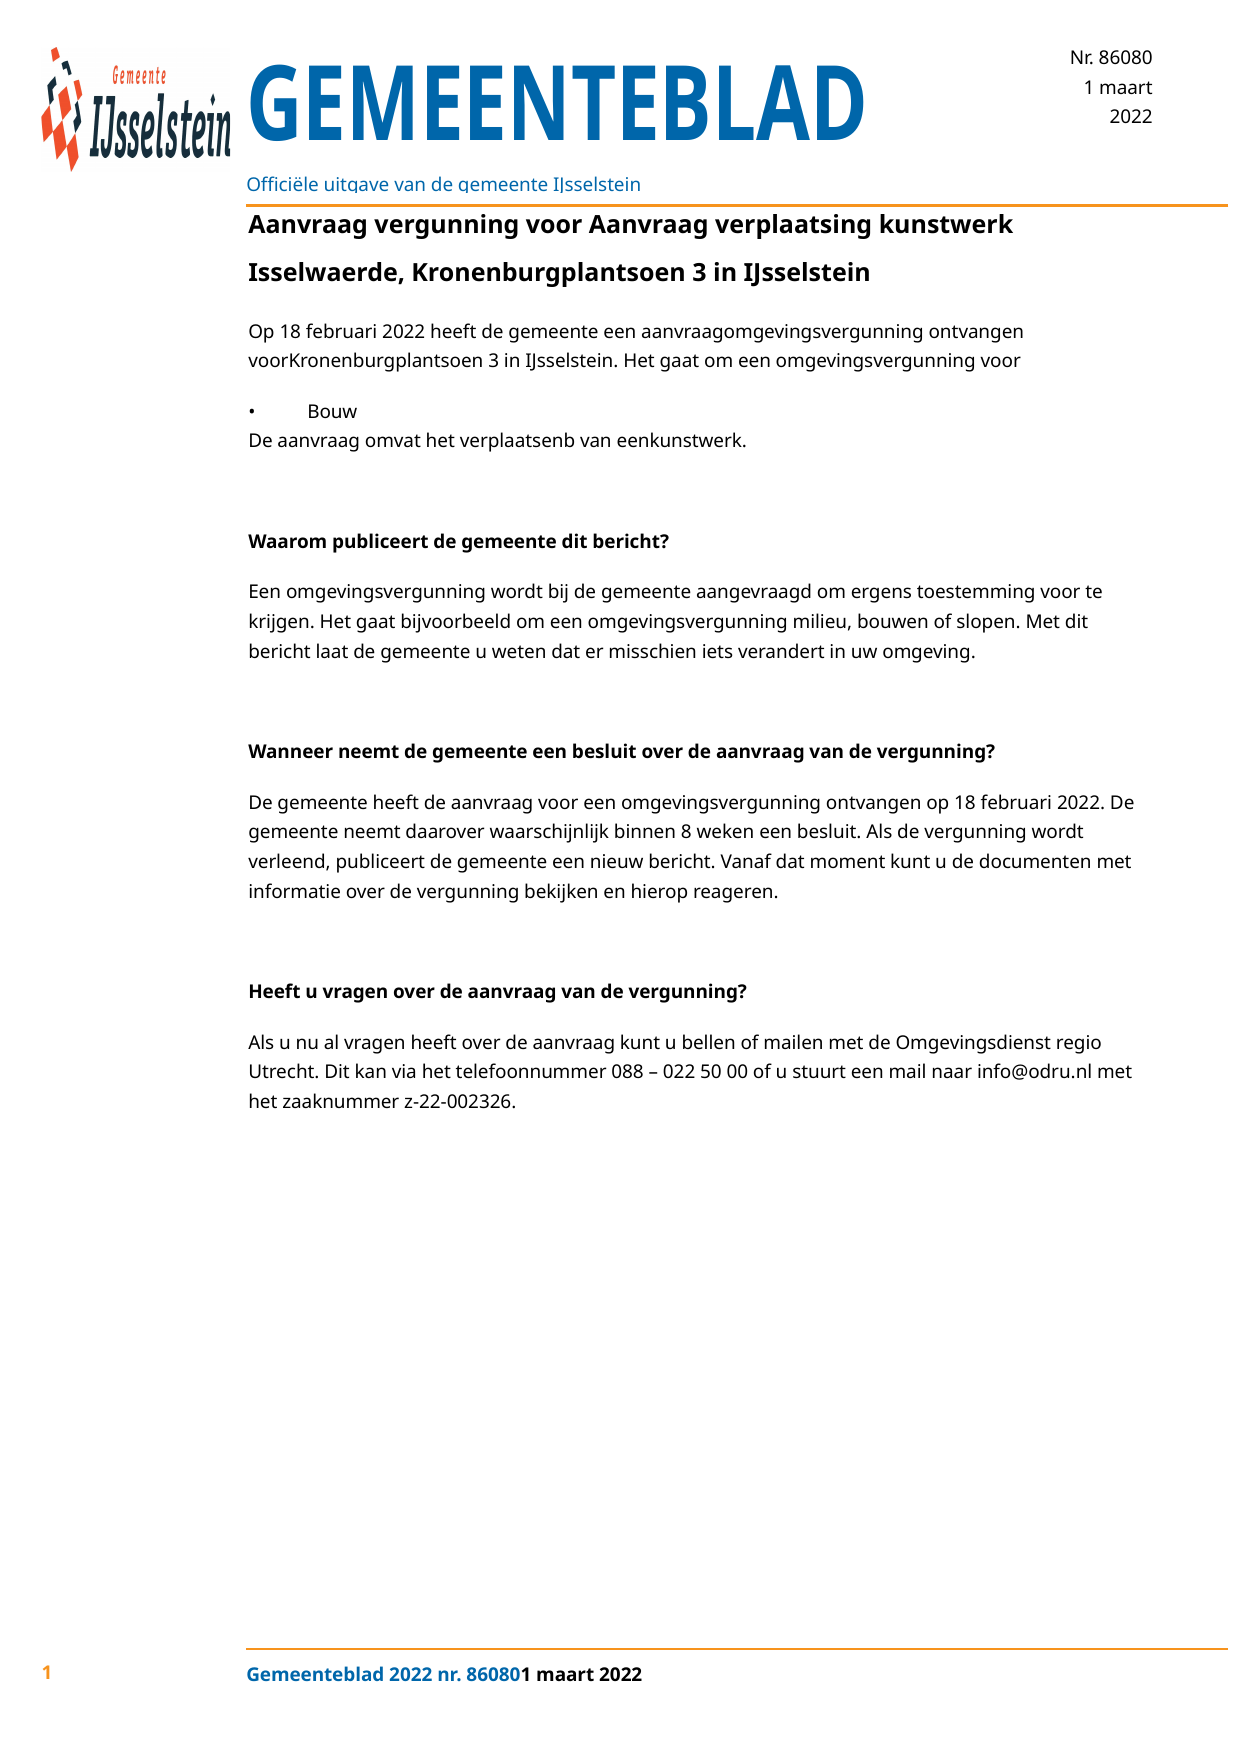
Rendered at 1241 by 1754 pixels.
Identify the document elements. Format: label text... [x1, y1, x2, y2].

text Wanneer neemt de gemeente een besluit over de aanvraag van de vergunning? [248, 739, 1152, 764]
text De gemeente heeft de aanvraag voor een omgevingsvergunning ontvangen op 18 februari 2022. De gemeente neemt daarover waarschijnlijk binnen 8 weken een besluit. Als de vergunning wordt verleend, publiceert de gemeente een nieuw bericht. Vanaf dat moment kunt u de documenten met informatie over de vergunning bekijken en hierop reageren. [248, 789, 1152, 904]
picture [41, 47, 231, 172]
text Aanvraag vergunning voor Aanvraag verplaatsing kunstwerk Isselwaerde, Kronenburgplantsoen 3 in IJsselstein [248, 207, 1152, 288]
text Een omgevingsvergunning wordt bij de gemeente aangevraagd om ergens toestemming voor te krijgen. Het gaat bijvoorbeeld om een omgevingsvergunning milieu, bouwen of slopen. Met dit bericht laat de gemeente u weten dat er misschien iets verandert in uw omgeving. [248, 579, 1152, 664]
list Bouw [248, 398, 1152, 424]
text Waarom publiceert de gemeente dit bericht? [248, 528, 1152, 554]
text Op 18 februari 2022 heeft de gemeente een aanvraagomgevingsvergunning ontvangen voorKronenburgplantsoen 3 in IJsselstein. Het gaat om een omgevingsvergunning voor [248, 318, 1152, 373]
text Als u nu al vragen heeft over de aanvraag kunt u bellen of mailen met de Omgevingsdienst regio Utrecht. Dit kan via het telefoonnummer 088 – 022 50 00 of u stuurt een mail naar info@odru.nl met het zaaknummer z-22-002326. [248, 1029, 1152, 1114]
text Heeft u vragen over de aanvraag van de vergunning? [248, 979, 1152, 1004]
text De aanvraag omvat het verplaatsenb van eenkunstwerk. [248, 427, 1152, 453]
